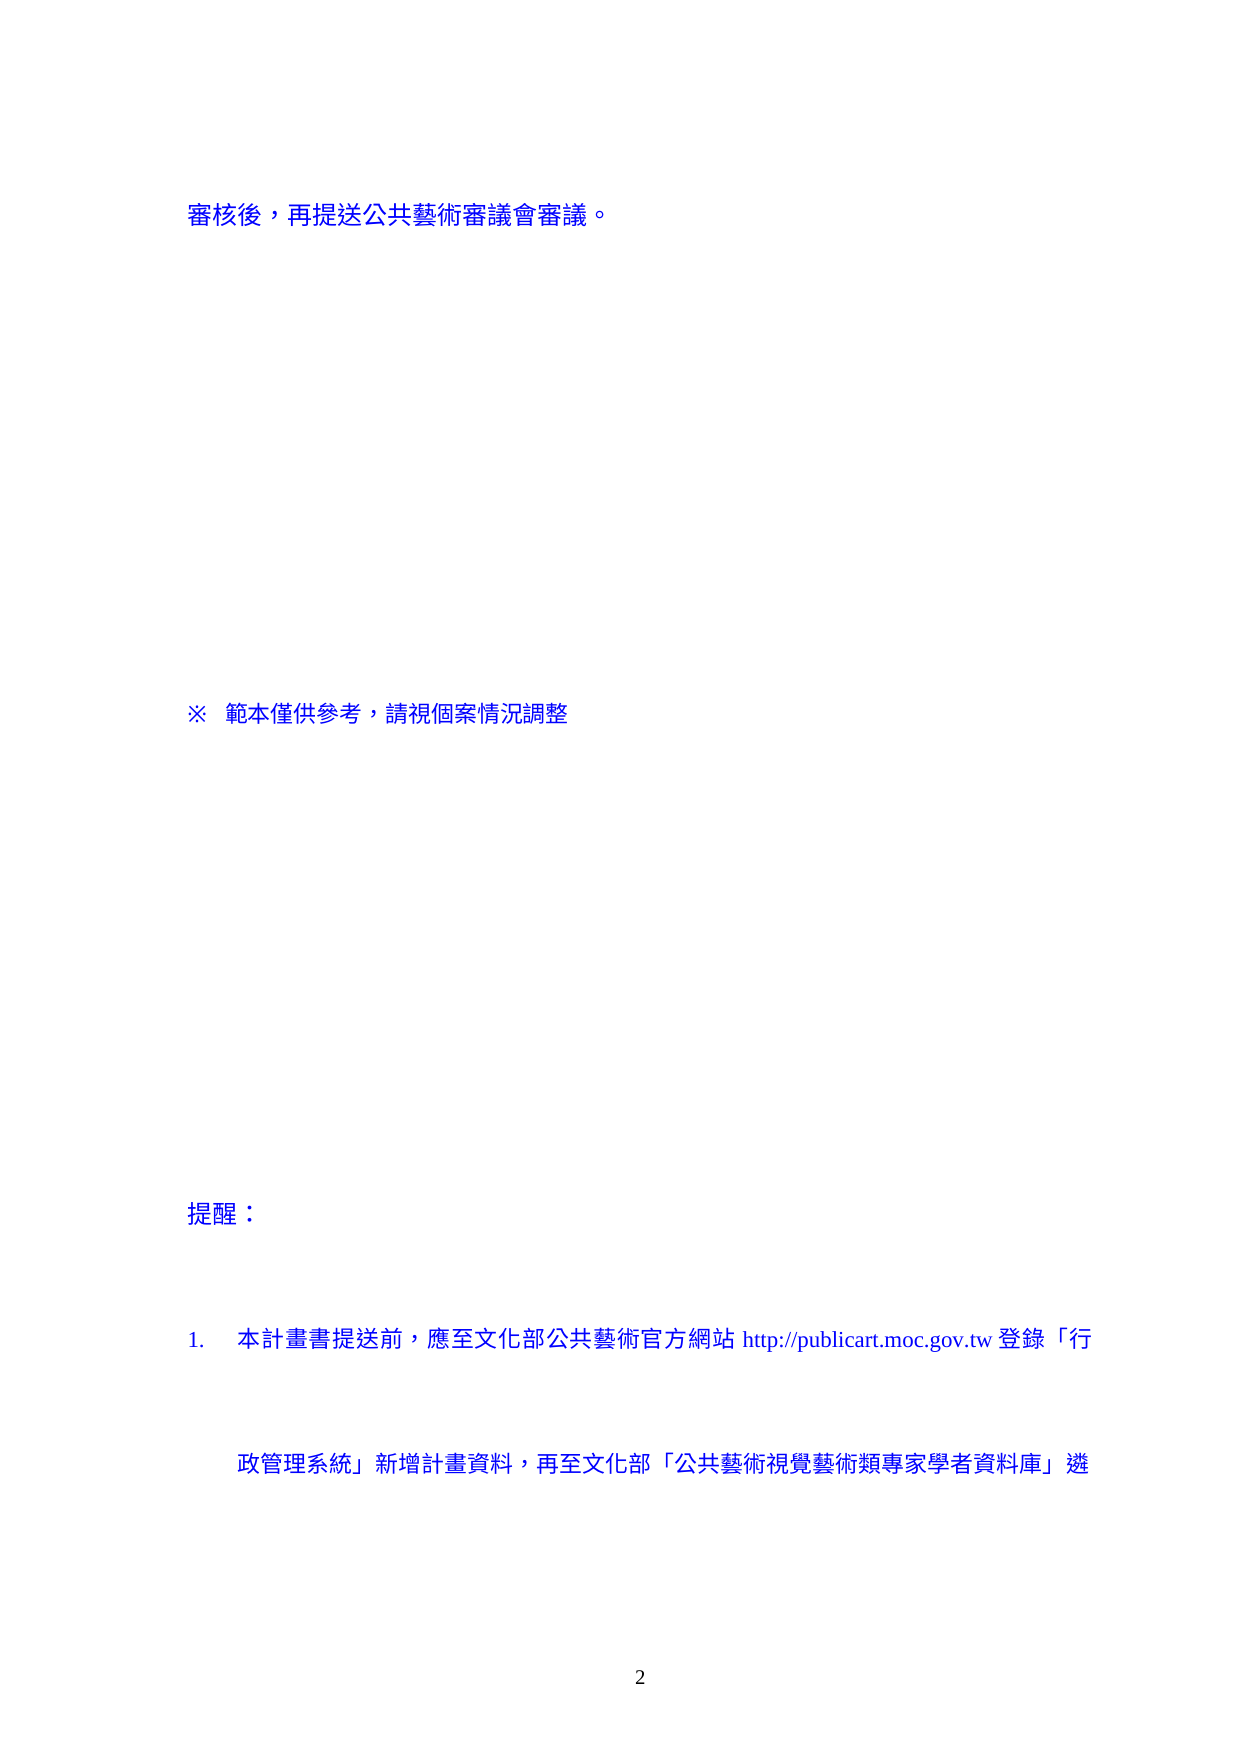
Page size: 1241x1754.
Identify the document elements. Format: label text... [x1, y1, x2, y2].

text 提醒： [187, 1150, 1092, 1275]
list 本計畫書提送前，應至文化部公共藝術官方網站http://publicart.moc.gov.tw登錄「行政管理系統」新增計畫資料，再至文化部「公共藝術視覺藝術類專家學者資料庫」遴 [187, 1275, 1092, 1525]
text 審核後，再提送公共藝術審議會審議。 [187, 151, 1092, 276]
list 範本僅供參考，請視個案情況調整 [187, 650, 1092, 775]
